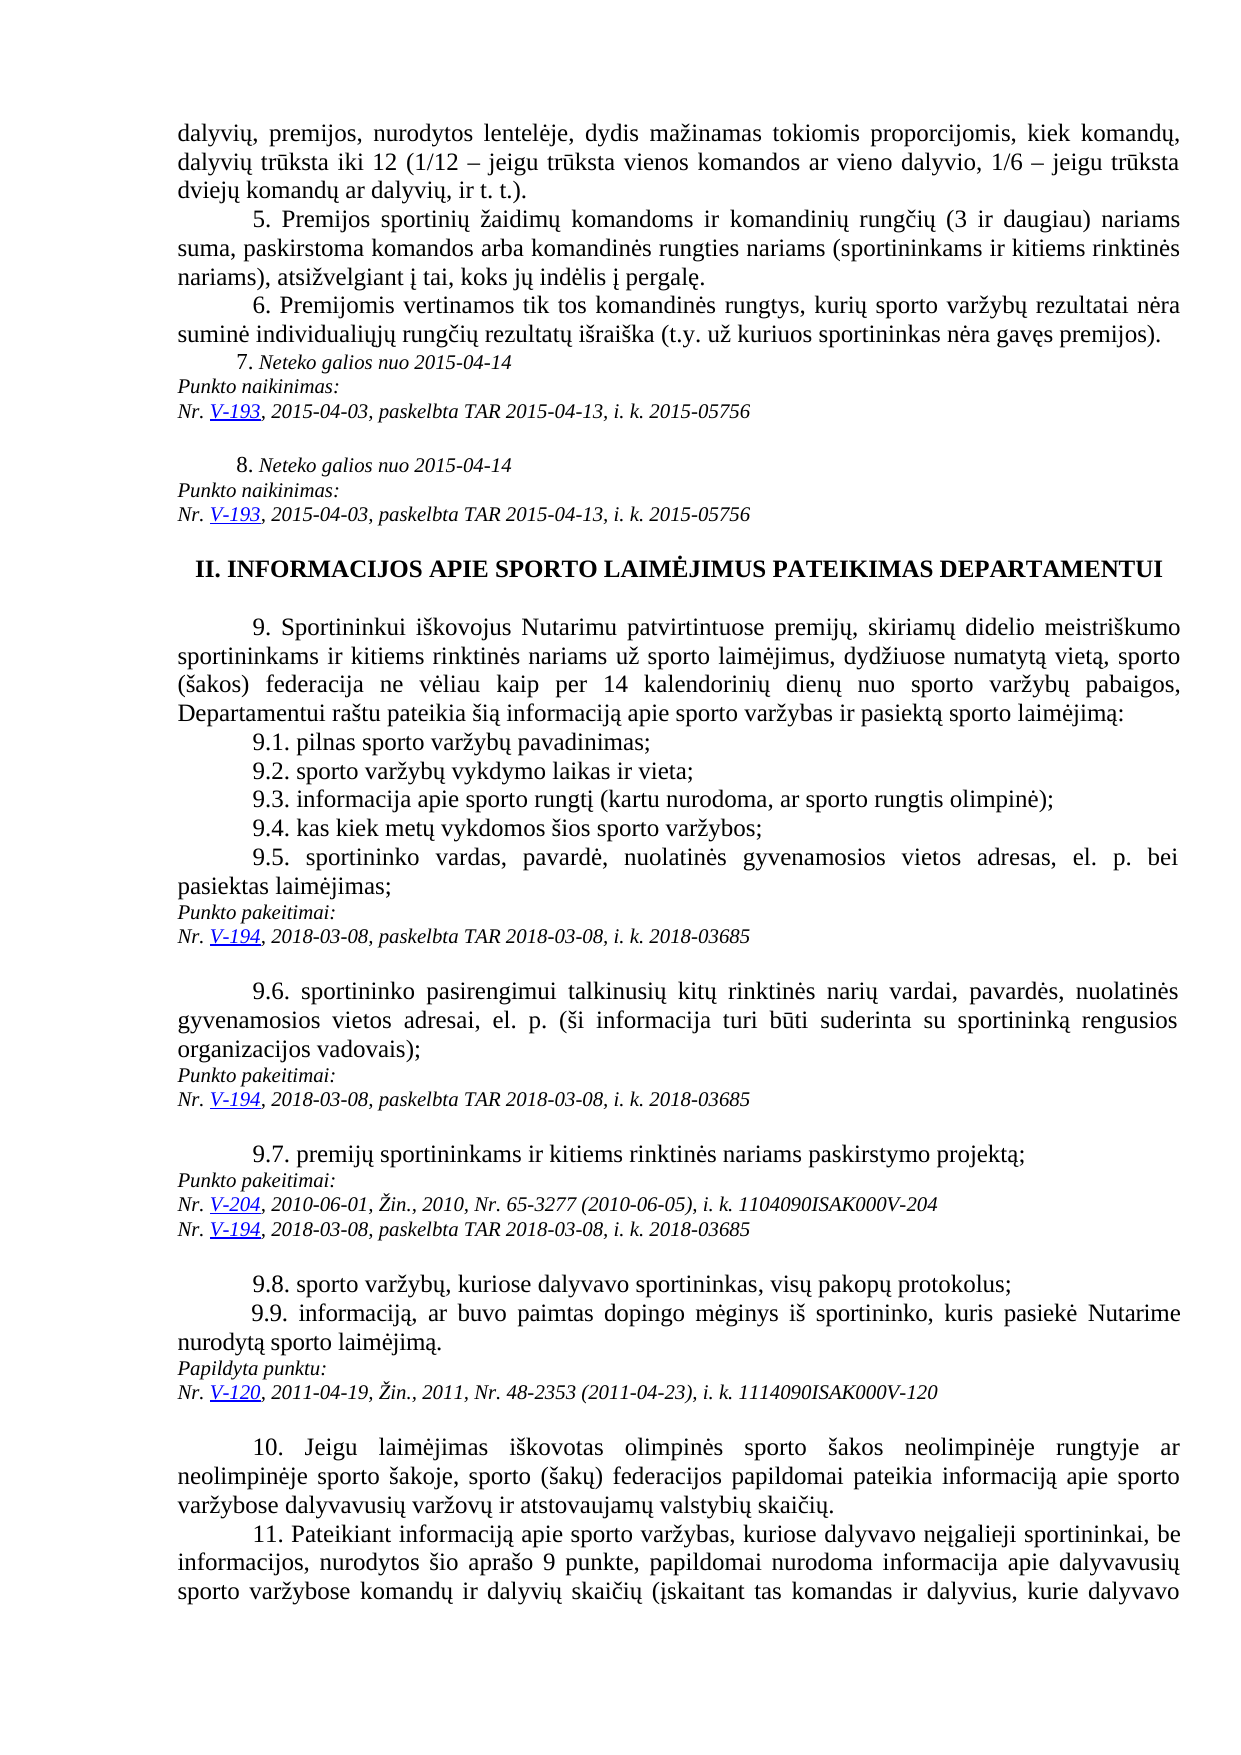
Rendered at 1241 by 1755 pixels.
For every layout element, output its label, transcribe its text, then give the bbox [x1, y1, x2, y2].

text 9.1. pilnas sporto varžybų pavadinimas; [177, 727, 1181, 756]
text Punkto naikinimas: [177, 374, 1181, 398]
text II. INFORMACIJOS APIE SPORTO LAIMĖJIMUS PATEIKIMAS DEPARTAMENTUI [177, 554, 1181, 583]
text 11. Pateikiant informaciją apie sporto varžybas, kuriose dalyvavo neįgalieji sportininkai, be informacijos, nurodytos šio aprašo 9 punkte, papildomai nurodoma informacija apie dalyvavusių sporto varžybose komandų ir dalyvių skaičių (įskaitant tas komandas ir dalyvius, kurie dalyvavo [177, 1519, 1181, 1605]
text 10. Jeigu laimėjimas iškovotas olimpinės sporto šakos neolimpinėje rungtyje ar neolimpinėje sporto šakoje, sporto (šakų) federacijos papildomai pateikia informaciją apie sporto varžybose dalyvavusių varžovų ir atstovaujamų valstybių skaičių. [177, 1432, 1181, 1519]
text Nr. V-194, 2018-03-08, paskelbta TAR 2018-03-08, i. k. 2018-03685 [177, 1087, 1181, 1111]
text dalyvių, premijos, nurodytos lentelėje, dydis mažinamas tokiomis proporcijomis, kiek komandų, dalyvių trūksta iki 12 (1/12 – jeigu trūksta vienos komandos ar vieno dalyvio, 1/6 – jeigu trūksta dviejų komandų ar dalyvių, ir t. t.). [177, 118, 1181, 204]
text Punkto pakeitimai: [177, 1168, 1181, 1192]
text 7. Neteko galios nuo 2015-04-14 [177, 348, 1181, 374]
text 8. Neteko galios nuo 2015-04-14 [177, 451, 1181, 478]
text 9. Sportininkui iškovojus Nutarimu patvirtintuose premijų, skiriamų didelio meistriškumo sportininkams ir kitiems rinktinės nariams už sporto laimėjimus, dydžiuose numatytą vietą, sporto (šakos) federacija ne vėliau kaip per 14 kalendorinių dienų nuo sporto varžybų pabaigos, Departamentui raštu pateikia šią informaciją apie sporto varžybas ir pasiektą sporto laimėjimą: [177, 612, 1181, 727]
text Papildyta punktu: [177, 1356, 1181, 1379]
text Punkto pakeitimai: [177, 899, 1181, 924]
text Punkto pakeitimai: [177, 1063, 1181, 1087]
text Nr. V-120, 2011-04-19, Žin., 2011, Nr. 48-2353 (2011-04-23), i. k. 1114090ISAK000V-120 [177, 1379, 1181, 1404]
text 9.8. sporto varžybų, kuriose dalyvavo sportininkas, visų pakopų protokolus; [177, 1269, 1181, 1298]
text 9.7. premijų sportininkams ir kitiems rinktinės nariams paskirstymo projektą; [177, 1139, 1179, 1168]
text 9.6. sportininko pasirengimui talkinusių kitų rinktinės narių vardai, pavardės, nuolatinės gyvenamosios vietos adresai, el. p. (ši informacija turi būti suderinta su sportininką rengusios organizacijos vadovais); [177, 976, 1179, 1063]
text Punkto naikinimas: [177, 478, 1181, 502]
text Nr. V-193, 2015-04-03, paskelbta TAR 2015-04-13, i. k. 2015-05756 [177, 502, 1181, 526]
text Nr. V-194, 2018-03-08, paskelbta TAR 2018-03-08, i. k. 2018-03685 [177, 924, 1181, 948]
text 9.2. sporto varžybų vykdymo laikas ir vieta; [177, 756, 1181, 784]
text 9.4. kas kiek metų vykdomos šios sporto varžybos; [177, 813, 1181, 842]
text 9.5. sportininko vardas, pavardė, nuolatinės gyvenamosios vietos adresas, el. p. bei pasiektas laimėjimas; [177, 842, 1179, 899]
text Nr. V-204, 2010-06-01, Žin., 2010, Nr. 65-3277 (2010-06-05), i. k. 1104090ISAK000V-204 [177, 1192, 1181, 1216]
text 9.9. informaciją, ar buvo paimtas dopingo mėginys iš sportininko, kuris pasiekė Nutarime nurodytą sporto laimėjimą. [177, 1298, 1181, 1356]
text 9.3. informacija apie sporto rungtį (kartu nurodoma, ar sporto rungtis olimpinė); [177, 784, 1181, 813]
text 5. Premijos sportinių žaidimų komandoms ir komandinių rungčių (3 ir daugiau) nariams suma, paskirstoma komandos arba komandinės rungties nariams (sportininkams ir kitiems rinktinės nariams), atsižvelgiant į tai, koks jų indėlis į pergalę. [177, 204, 1181, 291]
text 6. Premijomis vertinamos tik tos komandinės rungtys, kurių sporto varžybų rezultatai nėra suminė individualiųjų rungčių rezultatų išraiška (t.y. už kuriuos sportininkas nėra gavęs premijos). [177, 291, 1181, 348]
text Nr. V-194, 2018-03-08, paskelbta TAR 2018-03-08, i. k. 2018-03685 [177, 1216, 1181, 1241]
text Nr. V-193, 2015-04-03, paskelbta TAR 2015-04-13, i. k. 2015-05756 [177, 398, 1181, 423]
